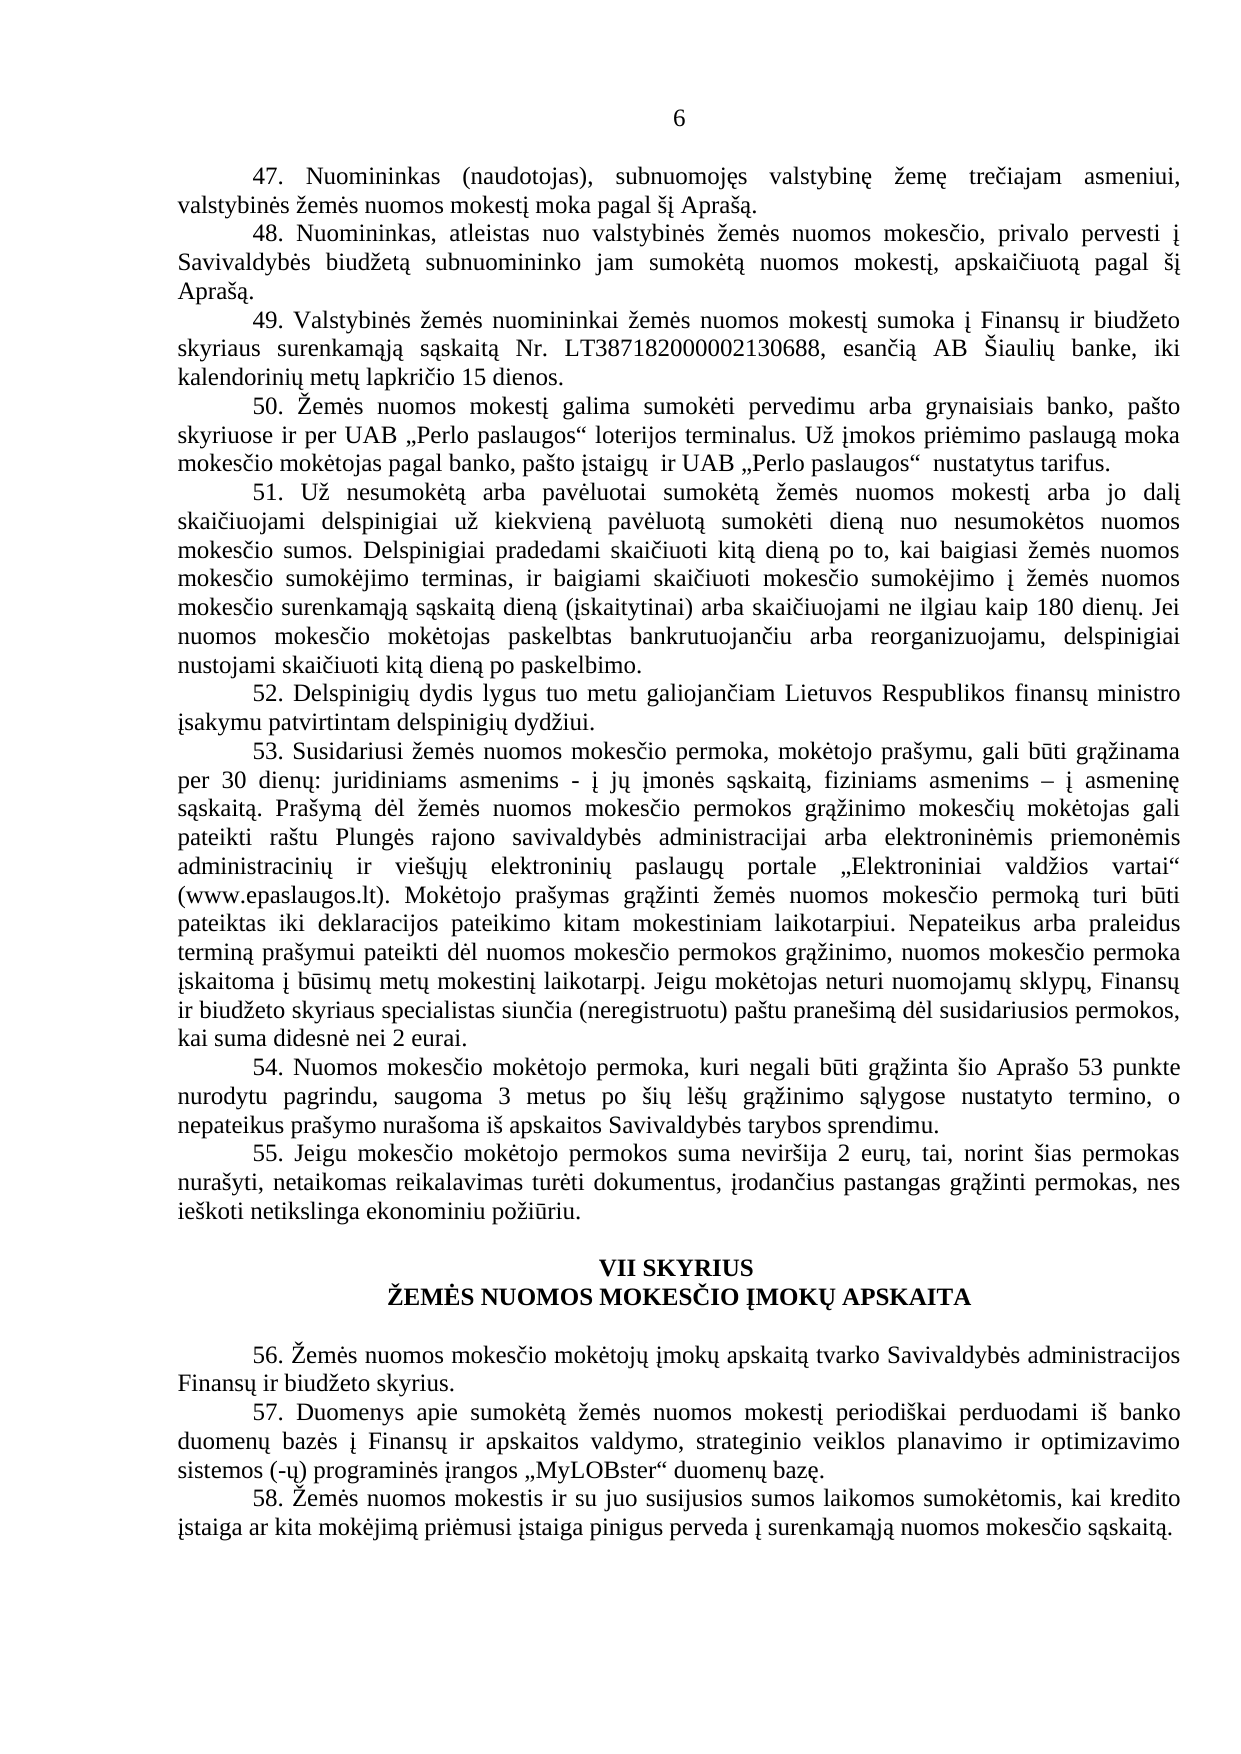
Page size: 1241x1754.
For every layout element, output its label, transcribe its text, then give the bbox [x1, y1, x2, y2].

text 49. Valstybinės žemės nuomininkai žemės nuomos mokestį sumoka į Finansų ir biudžeto skyriaus surenkamąją sąskaitą Nr. LT387182000002130688, esančią AB Šiaulių banke, iki kalendorinių metų lapkričio 15 dienos. [177, 305, 1181, 391]
text 54. Nuomos mokesčio mokėtojo permoka, kuri negali būti grąžinta šio Aprašo 53 punkte nurodytu pagrindu, saugoma 3 metus po šių lėšų grąžinimo sąlygose nustatyto termino, o nepateikus prašymo nurašoma iš apskaitos Savivaldybės tarybos sprendimu. [177, 1052, 1181, 1138]
text 50. Žemės nuomos mokestį galima sumokėti pervedimu arba grynaisiais banko, pašto skyriuose ir per UAB „Perlo paslaugos“ loterijos terminalus. Už įmokos priėmimo paslaugą moka mokesčio mokėtojas pagal banko, pašto įstaigų ir UAB „Perlo paslaugos“ nustatytus tarifus. [177, 391, 1181, 477]
text 51. Už nesumokėtą arba pavėluotai sumokėtą žemės nuomos mokestį arba jo dalį skaičiuojami delspinigiai už kiekvieną pavėluotą sumokėti dieną nuo nesumokėtos nuomos mokesčio sumos. Delspinigiai pradedami skaičiuoti kitą dieną po to, kai baigiasi žemės nuomos mokesčio sumokėjimo terminas, ir baigiami skaičiuoti mokesčio sumokėjimo į žemės nuomos mokesčio surenkamąją sąskaitą dieną (įskaitytinai) arba skaičiuojami ne ilgiau kaip 180 dienų. Jei nuomos mokesčio mokėtojas paskelbtas bankrutuojančiu arba reorganizuojamu, delspinigiai nustojami skaičiuoti kitą dieną po paskelbimo. [177, 477, 1181, 678]
text 47. Nuomininkas (naudotojas), subnuomojęs valstybinę žemę trečiajam asmeniui, valstybinės žemės nuomos mokestį moka pagal šį Aprašą. [177, 161, 1181, 218]
text 56. Žemės nuomos mokesčio mokėtojų įmokų apskaitą tvarko Savivaldybės administracijos Finansų ir biudžeto skyrius. [177, 1340, 1181, 1397]
text 55. Jeigu mokesčio mokėtojo permokos suma neviršija 2 eurų, tai, norint šias permokas nurašyti, netaikomas reikalavimas turėti dokumentus, įrodančius pastangas grąžinti permokas, nes ieškoti netikslinga ekonominiu požiūriu. [177, 1138, 1181, 1225]
text 48. Nuomininkas, atleistas nuo valstybinės žemės nuomos mokesčio, privalo pervesti į Savivaldybės biudžetą subnuomininko jam sumokėtą nuomos mokestį, apskaičiuotą pagal šį Aprašą. [177, 218, 1181, 305]
text 57. Duomenys apie sumokėtą žemės nuomos mokestį periodiškai perduodami iš banko duomenų bazės į Finansų ir apskaitos valdymo, strateginio veiklos planavimo ir optimizavimo sistemos (-ų) programinės įrangos „MyLOBster“ duomenų bazę. [177, 1397, 1181, 1483]
text 52. Delspinigių dydis lygus tuo metu galiojančiam Lietuvos Respublikos finansų ministro įsakymu patvirtintam delspinigių dydžiui. [177, 678, 1181, 736]
text 53. Susidariusi žemės nuomos mokesčio permoka, mokėtojo prašymu, gali būti grąžinama per 30 dienų: juridiniams asmenims - į jų įmonės sąskaitą, fiziniams asmenims – į asmeninę sąskaitą. Prašymą dėl žemės nuomos mokesčio permokos grąžinimo mokesčių mokėtojas gali pateikti raštu Plungės rajono savivaldybės administracijai arba elektroninėmis priemonėmis administracinių ir viešųjų elektroninių paslaugų portale „Elektroniniai valdžios vartai“ (www.epaslaugos.lt). Mokėtojo prašymas grąžinti žemės nuomos mokesčio permoką turi būti pateiktas iki deklaracijos pateikimo kitam mokestiniam laikotarpiui. Nepateikus arba praleidus terminą prašymui pateikti dėl nuomos mokesčio permokos grąžinimo, nuomos mokesčio permoka įskaitoma į būsimų metų mokestinį laikotarpį. Jeigu mokėtojas neturi nuomojamų sklypų, Finansų ir biudžeto skyriaus specialistas siunčia (neregistruotu) paštu pranešimą dėl susidariusios permokos, kai suma didesnė nei 2 eurai. [177, 736, 1181, 1052]
text ŽEMĖS NUOMOS MOKESČIO ĮMOKŲ APSKAITA [177, 1282, 1181, 1311]
text VII SKYRIUS [177, 1253, 1181, 1282]
text 58. Žemės nuomos mokestis ir su juo susijusios sumos laikomos sumokėtomis, kai kredito įstaiga ar kita mokėjimą priėmusi įstaiga pinigus perveda į surenkamąją nuomos mokesčio sąskaitą. [177, 1483, 1181, 1541]
